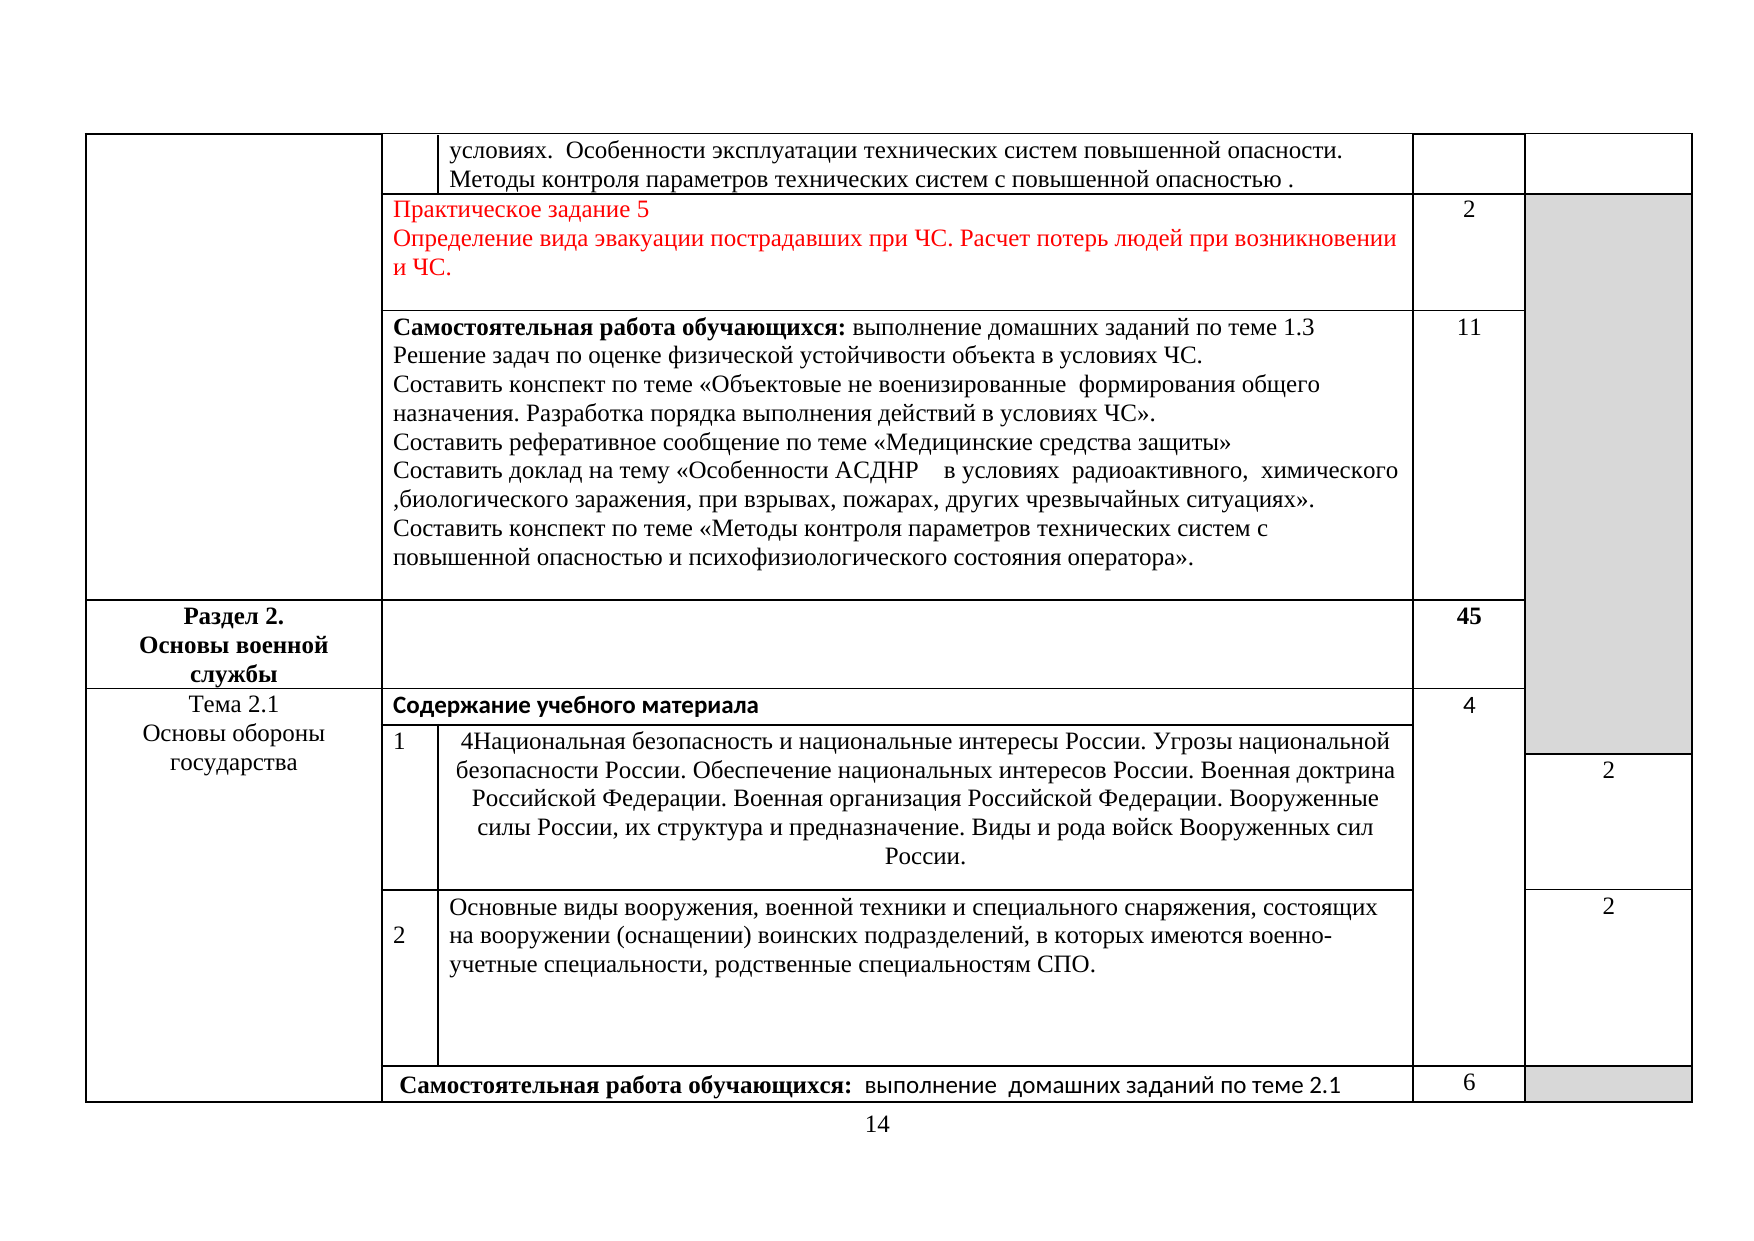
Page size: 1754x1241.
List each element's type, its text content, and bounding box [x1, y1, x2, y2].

table_cell [1526, 134, 1691, 192]
table_cell 45 [1414, 601, 1524, 687]
table_cell [383, 601, 1412, 687]
table_cell Практическое задание 5 Определение вида эвакуации пострадавших при ЧС. Расчет потерь людей при возникновении и ЧС. [383, 195, 1412, 309]
table_cell 4 [1414, 689, 1524, 1065]
table_cell Основные виды вооружения, военной техники и специального снаряжения, состоящих на вооружении (оснащении) воинских подразделений, в которых имеются военно-учетные специальности, родственные специальностям СПО. [439, 891, 1412, 1007]
table_cell 11 [1414, 311, 1524, 599]
table_cell [1526, 1067, 1691, 1101]
table_cell 2 [1414, 195, 1524, 309]
table_cell 2 [1526, 755, 1691, 889]
table_cell [383, 1008, 437, 1065]
table_cell Самостоятельная работа обучающихся: выполнение домашних заданий по теме 2.1 [383, 1067, 1412, 1101]
table_cell [87, 135, 381, 599]
table_cell Содержание учебного материала [383, 689, 1412, 724]
table_cell 6 [1414, 1067, 1524, 1101]
table_cell 4Национальная безопасность и национальные интересы России. Угрозы национальной безопасности России. Обеспечение национальных интересов России. Военная доктрина Российской Федерации. Военная организация Российской Федерации. Вооруженные силы России, их структура и предназначение. Виды и рода войск Вооруженных сил России. [439, 726, 1412, 889]
table_cell Тема 2.1 Основы обороны государства [87, 689, 381, 1101]
table_cell 2 [383, 891, 437, 1007]
table_cell 2 [1526, 890, 1691, 1065]
table_cell [439, 1008, 1412, 1065]
table_cell [1414, 135, 1524, 192]
table_cell [1526, 195, 1691, 753]
table_cell условиях. Особенности эксплуатации технических систем повышенной опасности. Методы контроля параметров технических систем с повышенной опасностью . [438, 134, 1412, 192]
table_cell Самостоятельная работа обучающихся: выполнение домашних заданий по теме 1.3 Решение задач по оценке физической устойчивости объекта в условиях ЧС. Составить конспект по теме «Объектовые не военизированные формирования общего назначения. Разработка порядка выполнения действий в условиях ЧС». Составить реферативное сообщение по теме «Медицинские средства защиты» Составить доклад на тему «Особенности АCДНР в условиях радиоактивного, химического ,биологического заражения, при взрывах, пожарах, других чрезвычайных ситуациях». Составить конспект по теме «Методы контроля параметров технических систем с повышенной опасностью и психофизиологического состояния оператора». [383, 311, 1412, 599]
table_cell [383, 134, 438, 192]
table_cell 1 [383, 726, 437, 889]
table_cell Раздел 2. Основы военной службы [87, 601, 381, 687]
